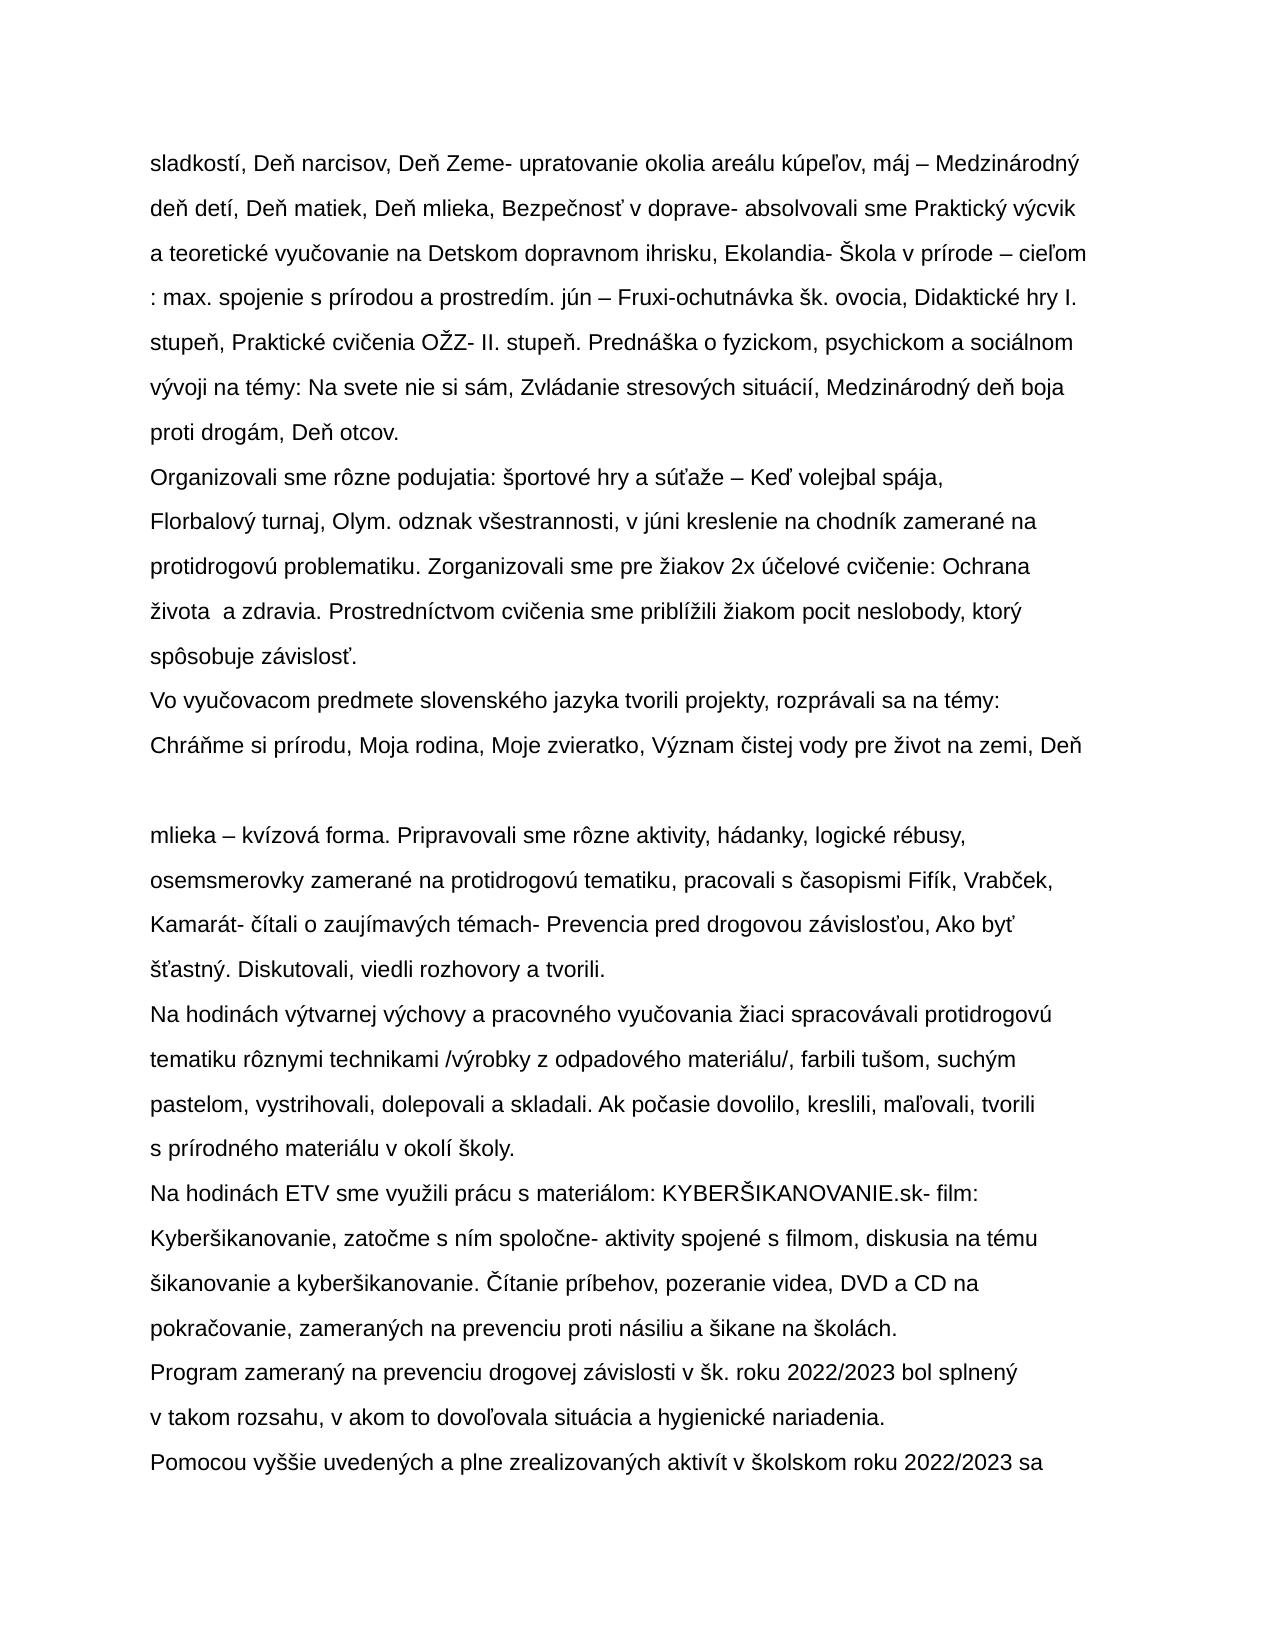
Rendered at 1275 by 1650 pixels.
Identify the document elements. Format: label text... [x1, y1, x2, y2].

text spôsobuje závislosť. [150, 643, 1125, 669]
text osemsmerovky zamerané na protidrogovú tematiku, pracovali s časopismi Fifík, Vrabček, [150, 867, 1125, 893]
text deň detí, Deň matiek, Deň mlieka, Bezpečnosť v doprave- absolvovali sme Praktický výcvik [150, 195, 1125, 221]
text Pomocou vyššie uvedených a plne zrealizovaných aktivít v školskom roku 2022/2023 sa [150, 1449, 1125, 1475]
text Kamarát- čítali o zaujímavých témach- Prevencia pred drogovou závislosťou, Ako byť [150, 911, 1125, 938]
text vývoji na témy: Na svete nie si sám, Zvládanie stresových situácií, Medzinárodný deň boja [150, 374, 1125, 400]
text Kyberšikanovanie, zatočme s ním spoločne- aktivity spojené s filmom, diskusia na tému [150, 1225, 1125, 1251]
text života a zdravia. Prostredníctvom cvičenia sme priblížili žiakom pocit neslobody, ktorý [150, 598, 1125, 624]
text tematiku rôznymi technikami /výrobky z odpadového materiálu/, farbili tušom, suchým [150, 1046, 1125, 1072]
text Florbalový turnaj, Olym. odznak všestrannosti, v júni kreslenie na chodník zamerané na [150, 508, 1125, 535]
text proti drogám, Deň otcov. [150, 419, 1125, 445]
text mlieka – kvízová forma. Pripravovali sme rôzne aktivity, hádanky, logické rébusy, [150, 822, 1125, 848]
text pastelom, vystrihovali, dolepovali a skladali. Ak počasie dovolilo, kreslili, maľovali, tvorili [150, 1091, 1125, 1117]
text Vo vyučovacom predmete slovenského jazyka tvorili projekty, rozprávali sa na témy: [150, 687, 1125, 714]
text pokračovanie, zameraných na prevenciu proti násiliu a šikane na školách. [150, 1314, 1125, 1341]
text Na hodinách výtvarnej výchovy a pracovného vyučovania žiaci spracovávali protidrogovú [150, 1001, 1125, 1027]
text Chráňme si prírodu, Moja rodina, Moje zvieratko, Význam čistej vody pre život na zemi, Deň [150, 732, 1125, 759]
text a teoretické vyučovanie na Detskom dopravnom ihrisku, Ekolandia- Škola v prírode – cieľom [150, 239, 1125, 266]
text s prírodného materiálu v okolí školy. [150, 1135, 1125, 1162]
text Na hodinách ETV sme využili prácu s materiálom: KYBERŠIKANOVANIE.sk- film: [150, 1180, 1125, 1207]
text v takom rozsahu, v akom to dovoľovala situácia a hygienické nariadenia. [150, 1404, 1125, 1431]
text šťastný. Diskutovali, viedli rozhovory a tvorili. [150, 956, 1125, 983]
text stupeň, Praktické cvičenia OŽZ- II. stupeň. Prednáška o fyzickom, psychickom a sociálnom [150, 329, 1125, 356]
text Program zameraný na prevenciu drogovej závislosti v šk. roku 2022/2023 bol splnený [150, 1359, 1125, 1386]
text protidrogovú problematiku. Zorganizovali sme pre žiakov 2x účelové cvičenie: Ochrana [150, 553, 1125, 579]
text sladkostí, Deň narcisov, Deň Zeme- upratovanie okolia areálu kúpeľov, máj – Medzinárodný [150, 150, 1125, 176]
text : max. spojenie s prírodou a prostredím. jún – Fruxi-ochutnávka šk. ovocia, Didaktické hry I. [150, 284, 1125, 311]
text šikanovanie a kyberšikanovanie. Čítanie príbehov, pozeranie videa, DVD a CD na [150, 1270, 1125, 1296]
text Organizovali sme rôzne podujatia: športové hry a súťaže – Keď volejbal spája, [150, 463, 1125, 490]
